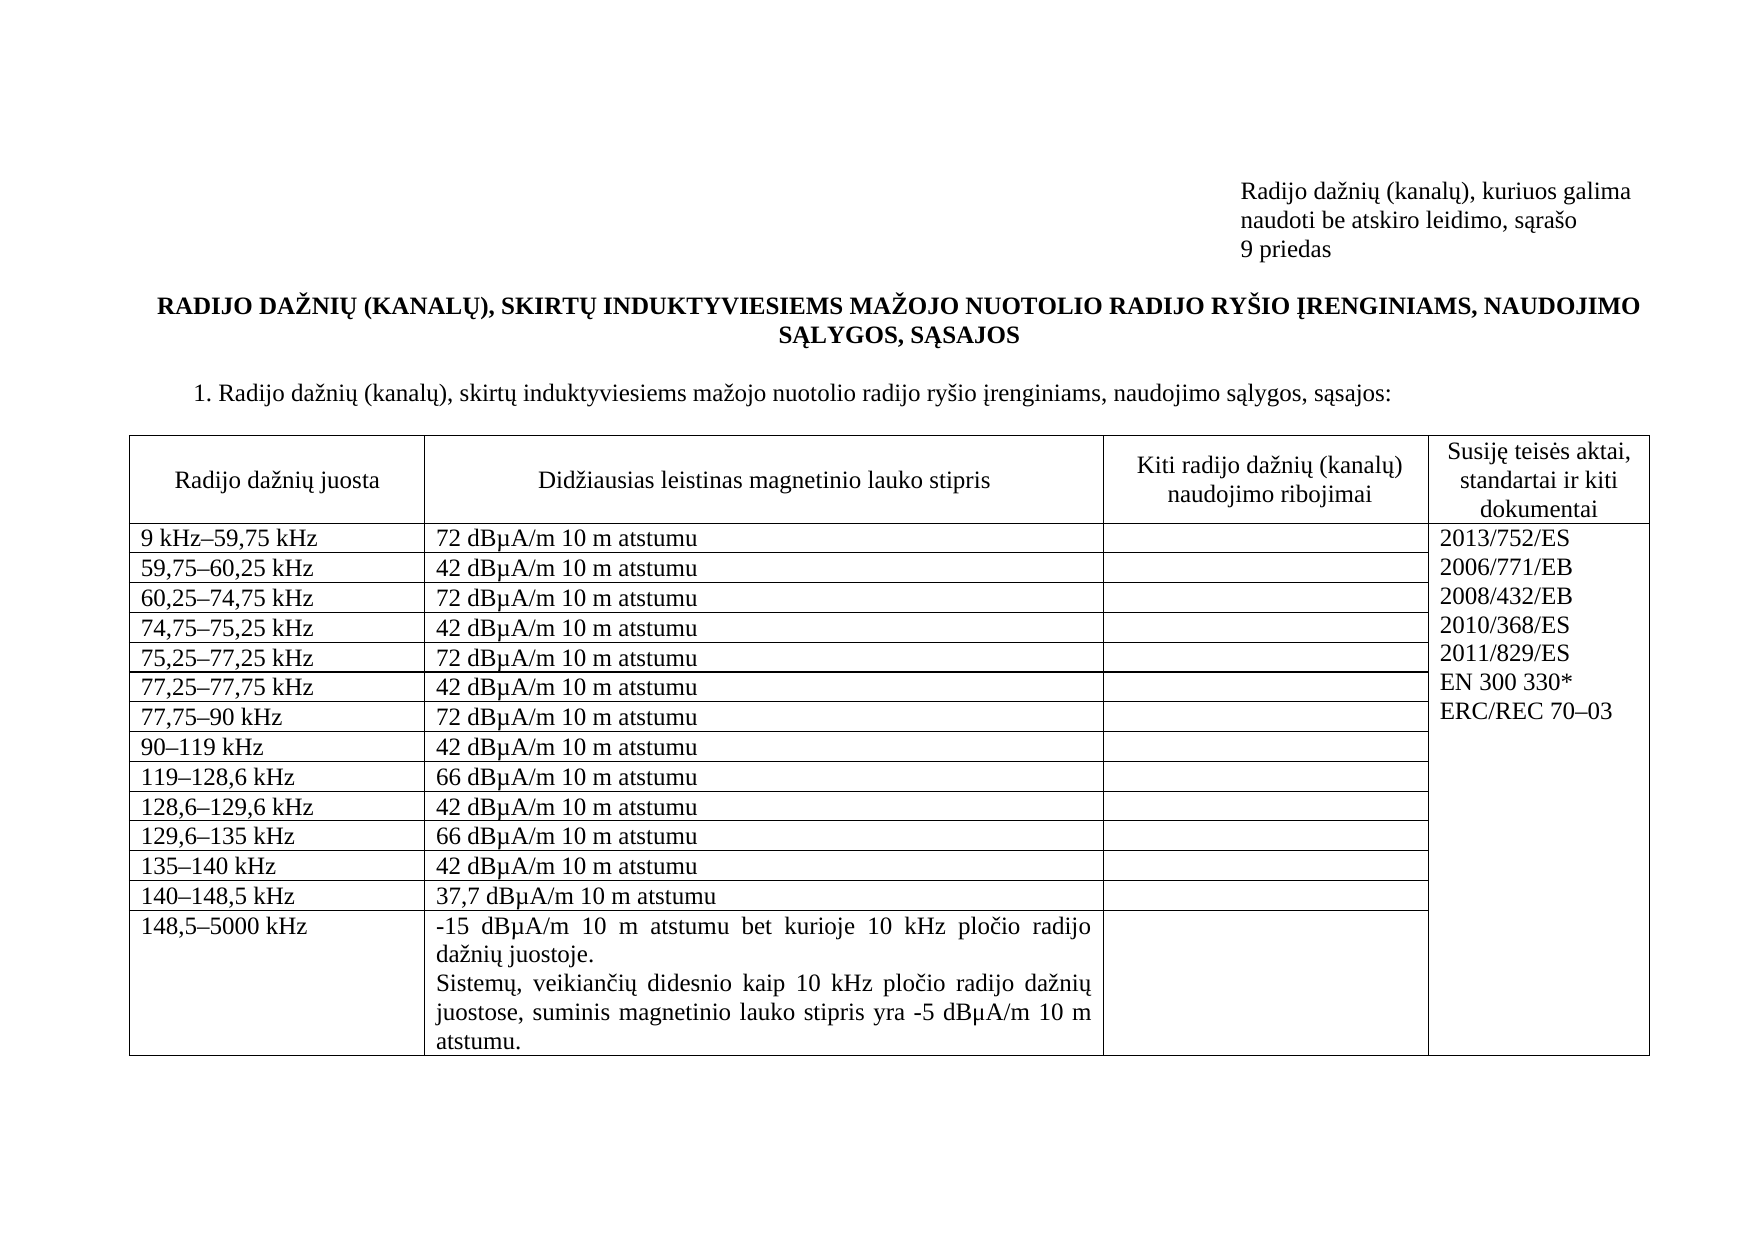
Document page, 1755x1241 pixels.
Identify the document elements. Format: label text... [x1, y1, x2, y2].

table_cell [1104, 732, 1428, 761]
text 1. Radijo dažnių (kanalų), skirtų induktyviesiems mažojo nuotolio radijo ryšio įrenginiams, naudojimo sąlygos, sąsajos: [118, 378, 1680, 406]
table_header Radijo dažnių juosta [130, 436, 424, 522]
table_cell [1104, 524, 1428, 552]
table_cell 72 dBµA/m 10 m atstumu [425, 583, 1103, 612]
table_cell 119–128,6 kHz [130, 762, 424, 791]
table_cell [1104, 643, 1428, 671]
table_header Susiję teisės aktai, standartai ir kiti dokumentai [1429, 436, 1649, 522]
table_cell [1104, 553, 1428, 582]
text naudoti be atskiro leidimo, sąrašo [118, 205, 1680, 234]
table_cell 90–119 kHz [130, 732, 424, 761]
table_cell 42 dBµA/m 10 m atstumu [425, 851, 1103, 880]
table_cell [1104, 851, 1428, 880]
table_cell 72 dBµA/m 10 m atstumu [425, 524, 1103, 552]
table_cell 128,6–129,6 kHz [130, 792, 424, 820]
table_cell 135–140 kHz [130, 851, 424, 880]
table_header Didžiausias leistinas magnetinio lauko stipris [425, 436, 1103, 522]
table_cell [1104, 821, 1428, 850]
table_cell 140–148,5 kHz [130, 881, 424, 910]
table_cell [1104, 613, 1428, 642]
table_cell 42 dBµA/m 10 m atstumu [425, 553, 1103, 582]
table_cell [1104, 911, 1428, 1054]
table_cell 74,75–75,25 kHz [130, 613, 424, 642]
table_cell 77,75–90 kHz [130, 702, 424, 731]
table_cell 42 dBµA/m 10 m atstumu [425, 613, 1103, 642]
table_cell -15 dBµA/m 10 m atstumu bet kurioje 10 kHz pločio radijo dažnių juostoje. Sistemų, veikiančių didesnio kaip 10 kHz pločio radijo dažnių juostose, suminis magnetinio lauko stipris yra -5 dBμA/m 10 m atstumu. [425, 911, 1103, 1054]
table_cell 2013/752/ES 2006/771/EB 2008/432/EB 2010/368/ES 2011/829/ES EN 300 330* ERC/REC 70–03 [1429, 524, 1649, 1054]
table_cell 72 dBµA/m 10 m atstumu [425, 702, 1103, 731]
table_cell [1104, 583, 1428, 612]
table_cell 60,25–74,75 kHz [130, 583, 424, 612]
table_header Kiti radijo dažnių (kanalų) naudojimo ribojimai [1104, 436, 1428, 522]
table_cell 42 dBµA/m 10 m atstumu [425, 673, 1103, 701]
table_cell 42 dBµA/m 10 m atstumu [425, 792, 1103, 820]
table_cell [1104, 762, 1428, 791]
table_cell 72 dBµA/m 10 m atstumu [425, 643, 1103, 671]
table_cell [1104, 881, 1428, 910]
table_cell 59,75–60,25 kHz [130, 553, 424, 582]
text 9 priedas [118, 234, 1680, 263]
table_cell [1104, 702, 1428, 731]
table_cell 75,25–77,25 kHz [130, 643, 424, 671]
table_cell 148,5–5000 kHz [130, 911, 424, 1054]
text RADIJO DAŽNIŲ (KANALŲ), SKIRTŲ INDUKTYVIESIEMS MAŽOJO NUOTOLIO RADIJO RYŠIO ĮRENGINIAMS, NAUDOJIMO SĄLYGOS, SĄSAJOS [118, 291, 1680, 349]
table_cell 42 dBµA/m 10 m atstumu [425, 732, 1103, 761]
table_cell [1104, 792, 1428, 820]
table_cell 37,7 dBµA/m 10 m atstumu [425, 881, 1103, 910]
table_cell 66 dBµA/m 10 m atstumu [425, 762, 1103, 791]
text Radijo dažnių (kanalų), kuriuos galima [118, 176, 1680, 205]
table_cell [1104, 673, 1428, 701]
table_cell 66 dBµA/m 10 m atstumu [425, 821, 1103, 850]
table_cell 9 kHz–59,75 kHz [130, 524, 424, 552]
table_cell 77,25–77,75 kHz [130, 673, 424, 701]
table_cell 129,6–135 kHz [130, 821, 424, 850]
